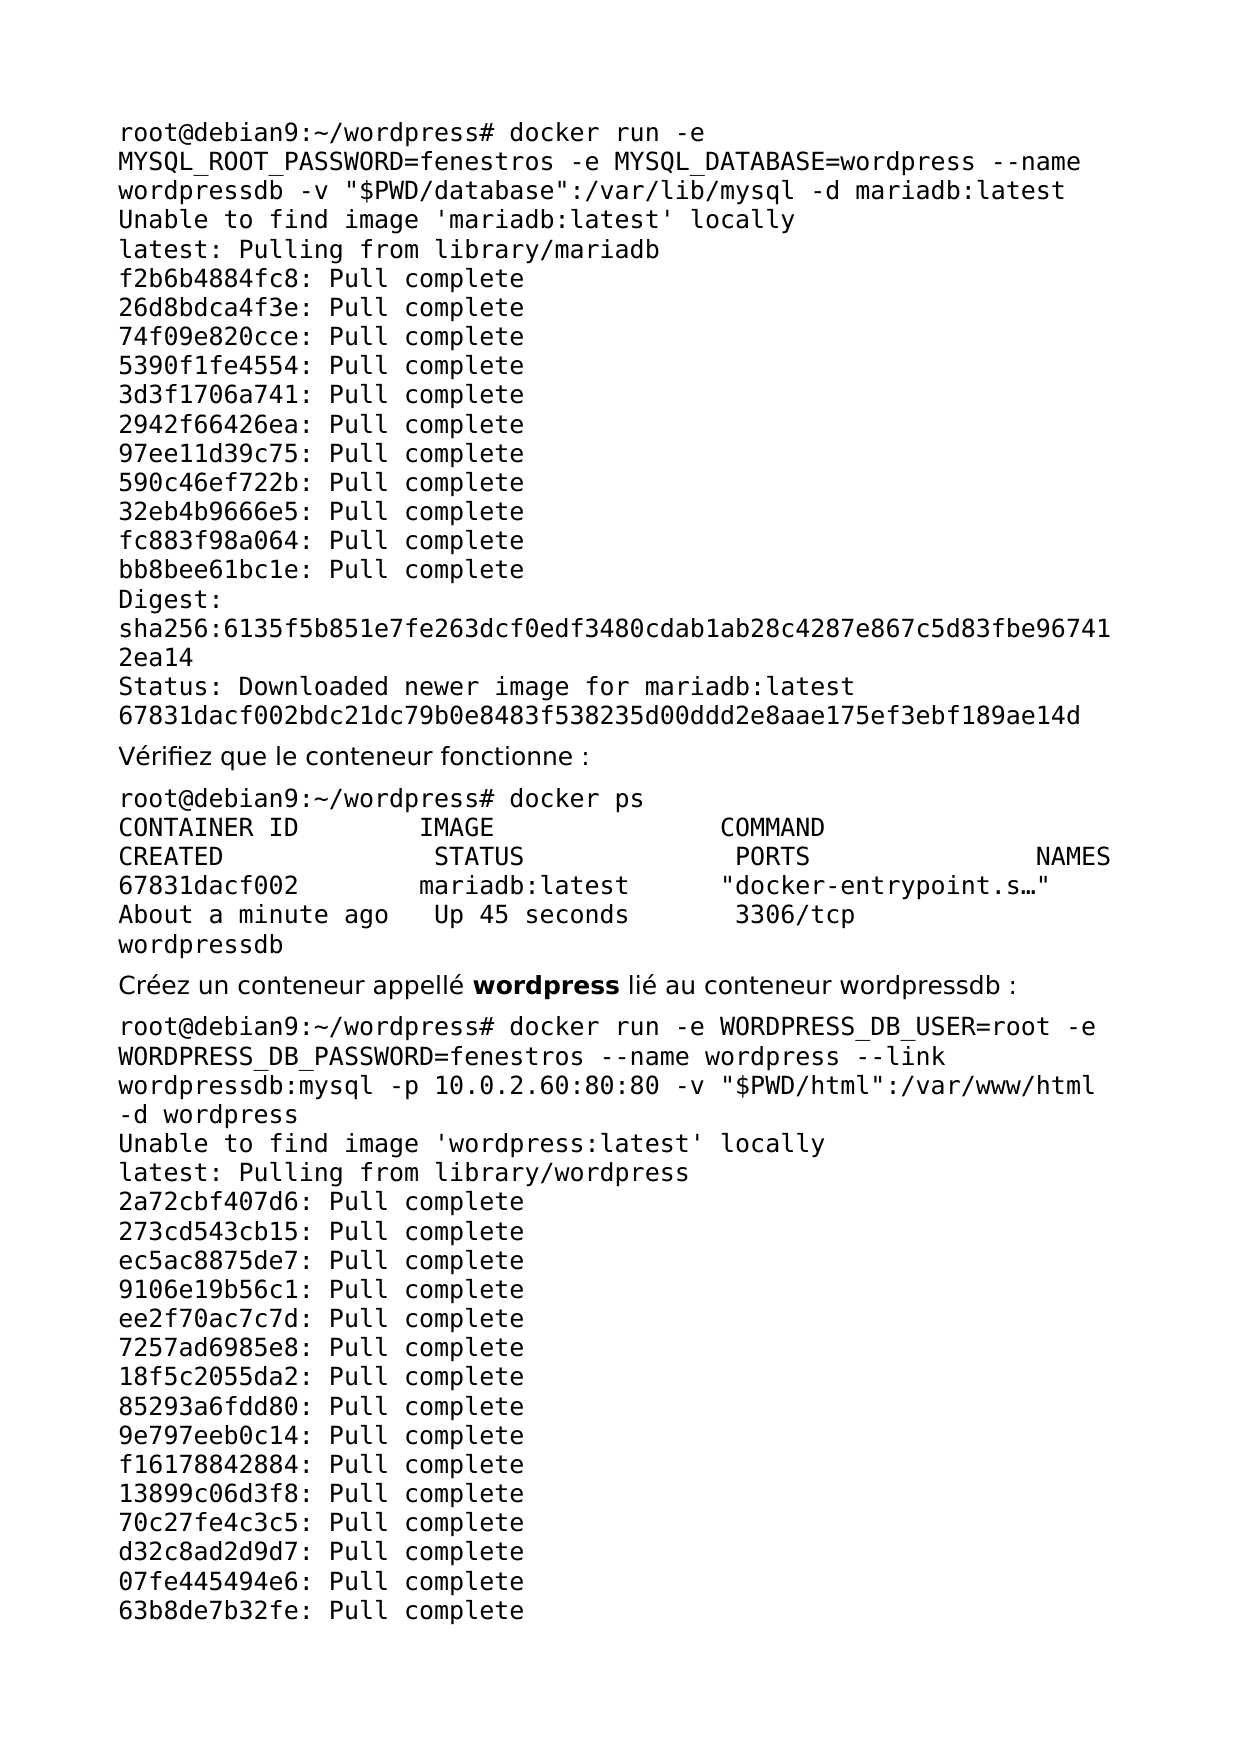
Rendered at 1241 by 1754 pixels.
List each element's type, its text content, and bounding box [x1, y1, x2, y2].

text Créez un conteneur appellé wordpress lié au conteneur wordpressdb : [118, 971, 1122, 1000]
text root@debian9:~/wordpress# docker run -e MYSQL_ROOT_PASSWORD=fenestros -e MYSQL_DATABASE=wordpress --name wordpressdb -v "$PWD/database":/var/lib/mysql -d mariadb:latest Unable to find image 'mariadb:latest' locally latest: Pulling from library/mariadb f2b6b4884fc8: Pull complete 26d8bdca4f3e: Pull complete 74f09e820cce: Pull complete 5390f1fe4554: Pull complete 3d3f1706a741: Pull complete 2942f66426ea: Pull complete 97ee11d39c75: Pull complete 590c46ef722b: Pull complete 32eb4b9666e5: Pull complete fc883f98a064: Pull complete bb8bee61bc1e: Pull complete Digest: sha256:6135f5b851e7fe263dcf0edf3480cdab1ab28c4287e867c5d83fbe967412ea14 Status: Downloaded newer image for mariadb:latest 67831dacf002bdc21dc79b0e8483f538235d00ddd2e8aae175ef3ebf189ae14d [118, 118, 1122, 731]
text root@debian9:~/wordpress# docker ps CONTAINER ID IMAGE COMMAND CREATED STATUS PORTS NAMES 67831dacf002 mariadb:latest "docker-entrypoint.s…" About a minute ago Up 45 seconds 3306/tcp wordpressdb [118, 784, 1122, 959]
text root@debian9:~/wordpress# docker run -e WORDPRESS_DB_USER=root -e WORDPRESS_DB_PASSWORD=fenestros --name wordpress --link wordpressdb:mysql -p 10.0.2.60:80:80 -v "$PWD/html":/var/www/html -d wordpress Unable to find image 'wordpress:latest' locally latest: Pulling from library/wordpress 2a72cbf407d6: Pull complete 273cd543cb15: Pull complete ec5ac8875de7: Pull complete 9106e19b56c1: Pull complete ee2f70ac7c7d: Pull complete 7257ad6985e8: Pull complete 18f5c2055da2: Pull complete 85293a6fdd80: Pull complete 9e797eeb0c14: Pull complete f16178842884: Pull complete 13899c06d3f8: Pull complete 70c27fe4c3c5: Pull complete d32c8ad2d9d7: Pull complete 07fe445494e6: Pull complete 63b8de7b32fe: Pull complete [118, 1012, 1122, 1625]
text Vérifiez que le conteneur fonctionne : [118, 742, 1122, 772]
